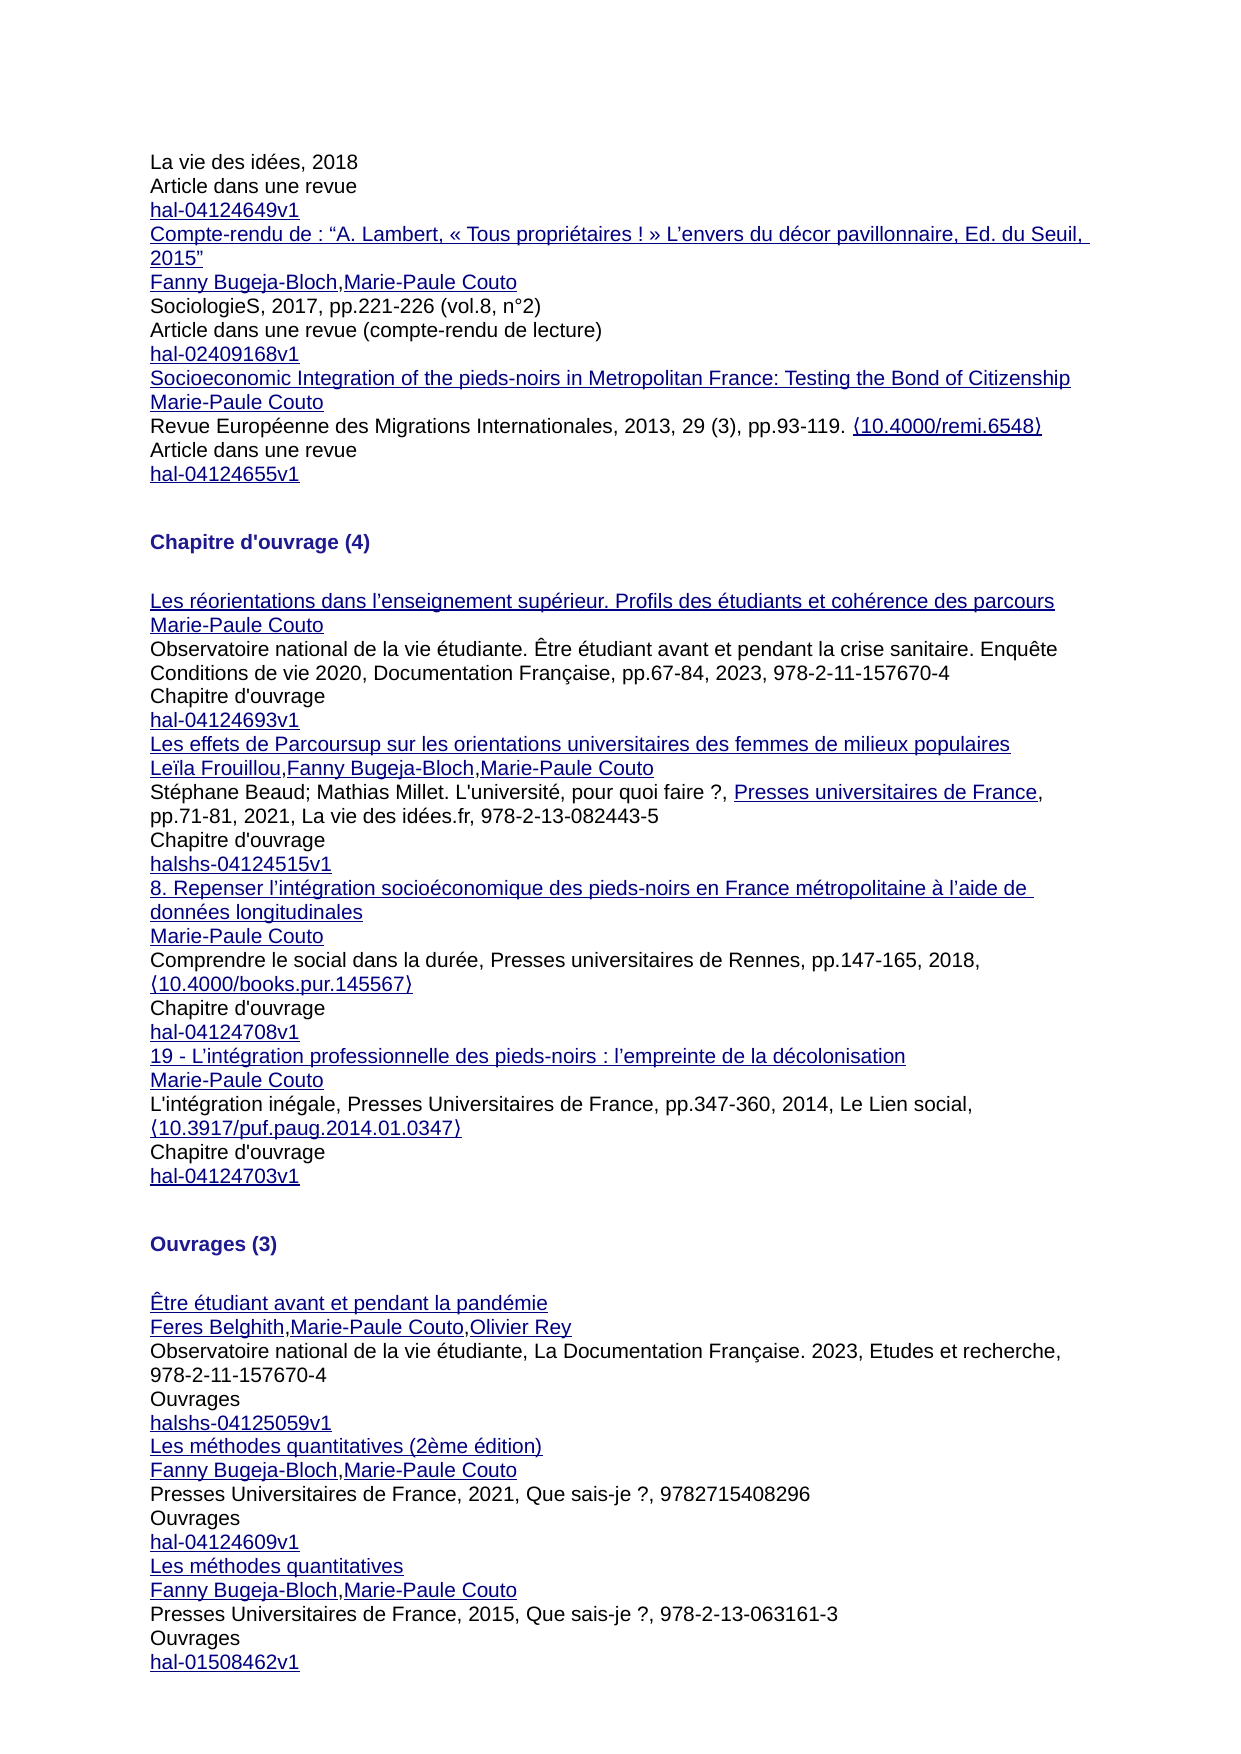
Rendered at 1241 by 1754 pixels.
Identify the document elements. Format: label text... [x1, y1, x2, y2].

table_cell 19 - L’intégration professionnelle des pieds-noirs : l’empreinte de la décolonisation Marie-Paule Couto L'intégration inégale, Presses Universitaires de France, pp.347-360, 2014, Le Lien social, ⟨10.3917/puf.paug.2014.01.0347⟩ Chapitre d'ouvrage hal-04124703v1 [150, 1044, 1090, 1187]
table_cell Les effets de Parcoursup sur les orientations universitaires des femmes de milieux populaires Leïla Frouillou,Fanny Bugeja-Bloch,Marie-Paule Couto Stéphane Beaud; Mathias Millet. L'université, pour quoi faire ?, Presses universitaires de France, pp.71-81, 2021, La vie des idées.fr, 978-2-13-082443-5 Chapitre d'ouvrage halshs-04124515v1 [150, 732, 1090, 876]
table_cell 2015” Fanny Bugeja-Bloch,Marie-Paule Couto SociologieS, 2017, pp.221-226 (vol.8, n°2) Article dans une revue (compte-rendu de lecture) hal-02409168v1 [150, 244, 1090, 366]
table_cell Socioeconomic Integration of the pieds-noirs in Metropolitan France: Testing the Bond of Citizenship Marie-Paule Couto Revue Européenne des Migrations Internationales, 2013, 29 (3), pp.93-119. ⟨10.4000/remi.6548⟩ Article dans une revue hal-04124655v1 [150, 366, 1090, 485]
table_cell Les méthodes quantitatives Fanny Bugeja-Bloch,Marie-Paule Couto Presses Universitaires de France, 2015, Que sais-je ?, 978-2-13-063161-3 Ouvrages hal-01508462v1 [150, 1554, 1090, 1674]
table_header Être étudiant avant et pendant la pandémie Feres Belghith,Marie-Paule Couto,Olivier Rey Observatoire national de la vie étudiante, La Documentation Française. 2023, Etudes et recherche, 978-2-11-157670-4 Ouvrages halshs-04125059v1 [150, 1291, 1090, 1434]
subtitle Chapitre d'ouvrage (4) [150, 530, 1090, 554]
table_cell La vie des idées, 2018 Article dans une revue hal-04124649v1 [150, 150, 1090, 222]
table_cell Compte-rendu de : “A. Lambert, « Tous propriétaires ! » L’envers du décor pavillonnaire, Ed. du Seuil, [150, 222, 1090, 243]
table_header Les réorientations dans l’enseignement supérieur. Profils des étudiants et cohérence des parcours Marie-Paule Couto Observatoire national de la vie étudiante. Être étudiant avant et pendant la crise sanitaire. Enquête Conditions de vie 2020, Documentation Française, pp.67-84, 2023, 978-2-11-157670-4 Chapitre d'ouvrage hal-04124693v1 [150, 589, 1090, 732]
subtitle Ouvrages (3) [150, 1232, 1090, 1256]
table_cell 8. Repenser l’intégration socioéconomique des pieds-noirs en France métropolitaine à l’aide de données longitudinales Marie-Paule Couto Comprendre le social dans la durée, Presses universitaires de Rennes, pp.147-165, 2018, ⟨10.4000/books.pur.145567⟩ Chapitre d'ouvrage hal-04124708v1 [150, 876, 1090, 1044]
table_cell Les méthodes quantitatives (2ème édition) Fanny Bugeja-Bloch,Marie-Paule Couto Presses Universitaires de France, 2021, Que sais-je ?, 9782715408296 Ouvrages hal-04124609v1 [150, 1434, 1090, 1554]
